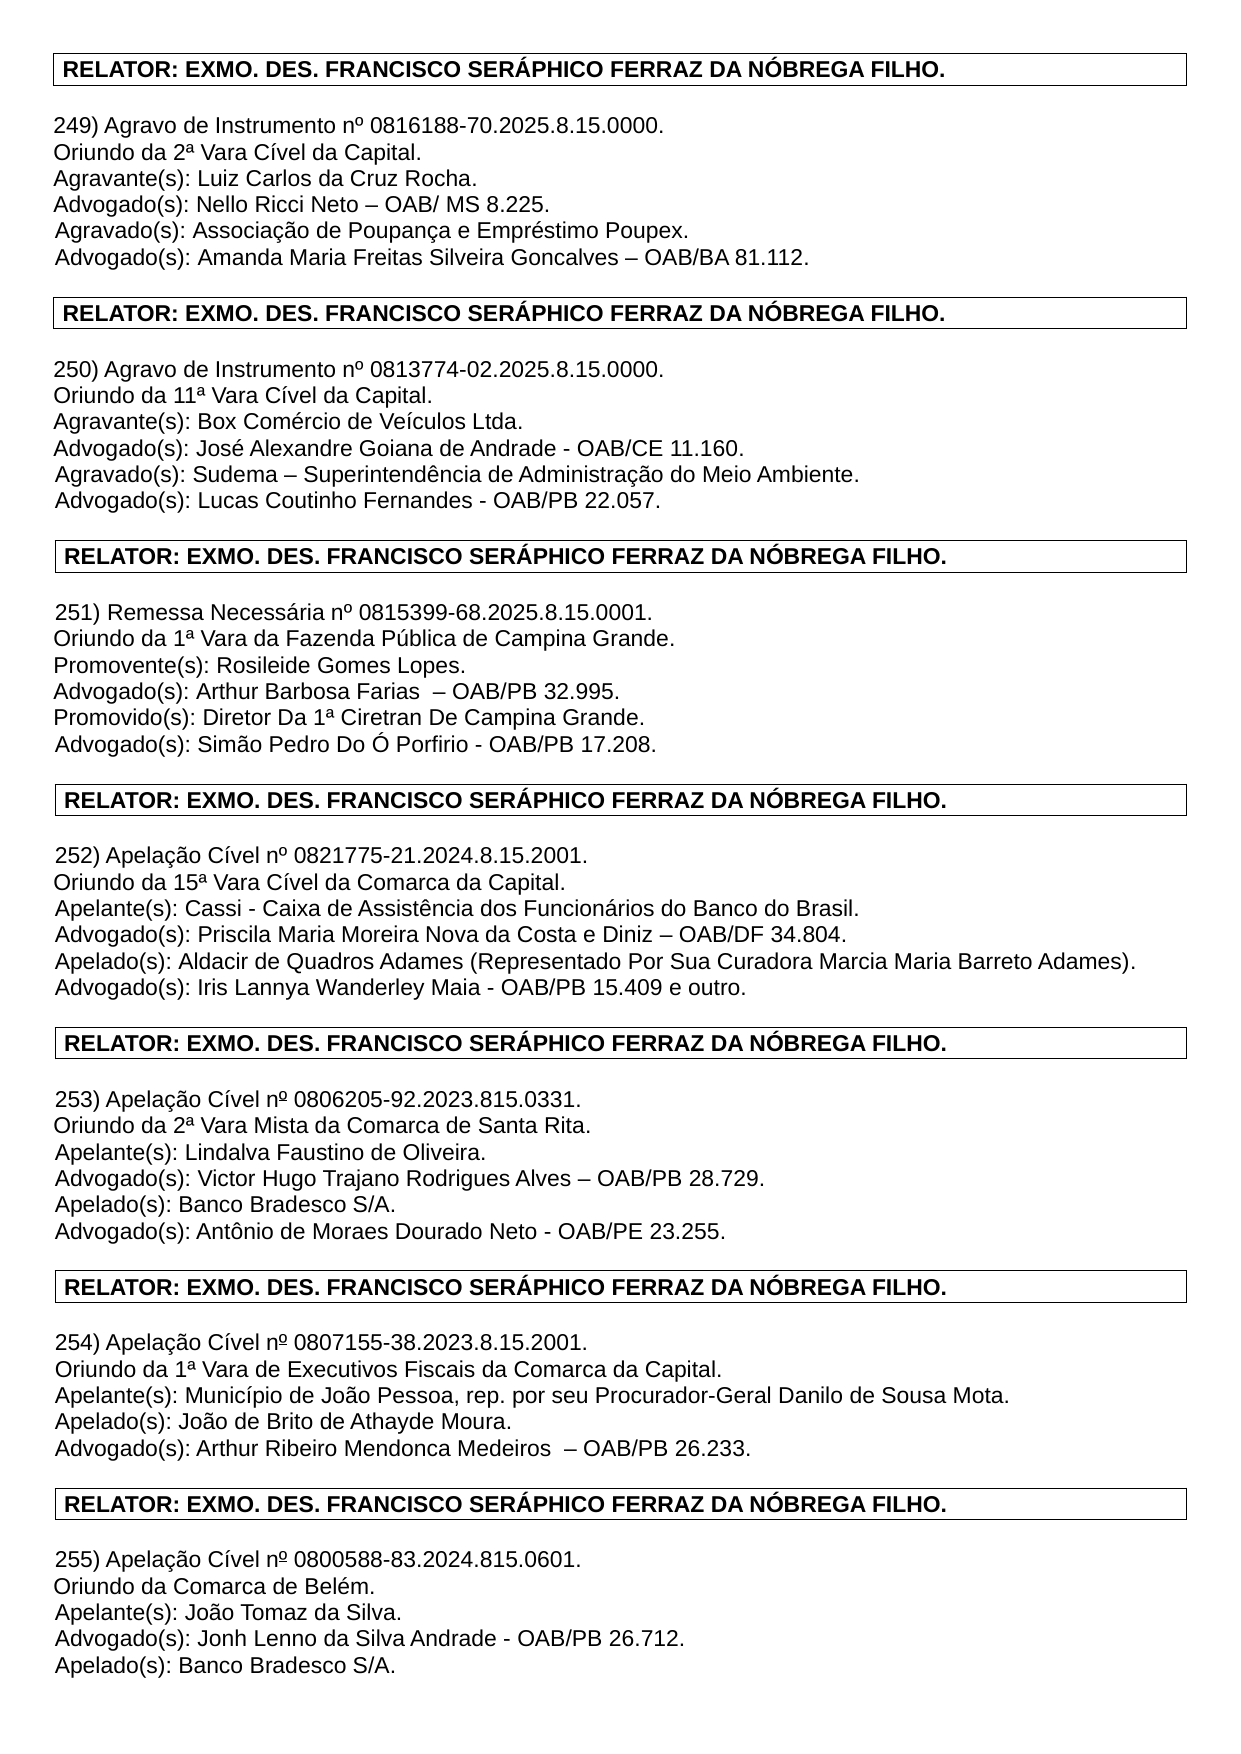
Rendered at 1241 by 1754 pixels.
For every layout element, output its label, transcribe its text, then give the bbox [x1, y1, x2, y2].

text Apelado(s): Banco Bradesco S/A. [54, 1191, 1187, 1218]
text Advogado(s): Amanda Maria Freitas Silveira Goncalves – OAB/BA 81.112. [54, 244, 1187, 270]
text Apelado(s): Banco Bradesco S/A. [54, 1652, 1187, 1678]
text Oriundo da 11ª Vara Cível da Capital. [53, 382, 1187, 408]
text Oriundo da Comarca de Belém. [53, 1573, 1187, 1599]
text 253) Apelação Cível nº 0806205-92.2023.815.0331. [54, 1086, 1187, 1112]
text Oriundo da 2ª Vara Cível da Capital. [53, 138, 1187, 165]
text RELATOR: EXMO. DES. FRANCISCO SERÁPHICO FERRAZ DA NÓBREGA FILHO. [56, 1028, 1186, 1058]
text Agravado(s): Associação de Poupança e Empréstimo Poupex. [54, 217, 1187, 244]
text RELATOR: EXMO. DES. FRANCISCO SERÁPHICO FERRAZ DA NÓBREGA FILHO. [54, 54, 1186, 85]
text Advogado(s): José Alexandre Goiana de Andrade - OAB/CE 11.160. [53, 434, 1187, 461]
text Promovido(s): Diretor Da 1ª Ciretran De Campina Grande. [53, 704, 1187, 731]
text Advogado(s): Antônio de Moraes Dourado Neto - OAB/PE 23.255. [54, 1218, 1187, 1244]
text Advogado(s): Nello Ricci Neto – OAB/ MS 8.225. [53, 191, 1187, 217]
text Oriundo da 1ª Vara de Executivos Fiscais da Comarca da Capital. [54, 1356, 1187, 1382]
text 250) Agravo de Instrumento nº 0813774-02.2025.8.15.0000. [53, 356, 1187, 382]
text Apelante(s): Município de João Pessoa, rep. por seu Procurador-Geral Danilo de Sousa Mota. [54, 1382, 1187, 1408]
text Agravante(s): Box Comércio de Veículos Ltda. [53, 408, 1187, 434]
text RELATOR: EXMO. DES. FRANCISCO SERÁPHICO FERRAZ DA NÓBREGA FILHO. [56, 1271, 1186, 1302]
text Advogado(s): Jonh Lenno da Silva Andrade - OAB/PB 26.712. [54, 1625, 1187, 1652]
text Promovente(s): Rosileide Gomes Lopes. [53, 652, 1187, 678]
text 255) Apelação Cível nº 0800588-83.2024.815.0601. [54, 1546, 1187, 1573]
text Oriundo da 15ª Vara Cível da Comarca da Capital. [53, 869, 1187, 895]
text RELATOR: EXMO. DES. FRANCISCO SERÁPHICO FERRAZ DA NÓBREGA FILHO. [56, 785, 1186, 815]
text Apelado(s): Aldacir de Quadros Adames (Representado Por Sua Curadora Marcia Maria Barreto Adames). [54, 948, 1187, 974]
text 252) Apelação Cível nº 0821775-21.2024.8.15.2001. [54, 842, 1187, 869]
text Advogado(s): Simão Pedro Do Ó Porfirio - OAB/PB 17.208. [54, 731, 1187, 757]
text Advogado(s): Victor Hugo Trajano Rodrigues Alves – OAB/PB 28.729. [54, 1165, 1187, 1191]
text Apelado(s): João de Brito de Athayde Moura. [54, 1408, 1187, 1435]
text Oriundo da 1ª Vara da Fazenda Pública de Campina Grande. [53, 625, 1187, 652]
text Advogado(s): Arthur Ribeiro Mendonca Medeiros – OAB/PB 26.233. [54, 1435, 1187, 1461]
text Agravante(s): Luiz Carlos da Cruz Rocha. [53, 165, 1187, 191]
text Apelante(s): Lindalva Faustino de Oliveira. [54, 1138, 1187, 1165]
text RELATOR: EXMO. DES. FRANCISCO SERÁPHICO FERRAZ DA NÓBREGA FILHO. [54, 298, 1186, 328]
text 249) Agravo de Instrumento nº 0816188-70.2025.8.15.0000. [53, 112, 1187, 138]
text Agravado(s): Sudema – Superintendência de Administração do Meio Ambiente. [54, 461, 1187, 487]
text Advogado(s): Priscila Maria Moreira Nova da Costa e Diniz – OAB/DF 34.804. [54, 921, 1187, 948]
text Apelante(s): Cassi - Caixa de Assistência dos Funcionários do Banco do Brasil. [54, 895, 1187, 921]
text Advogado(s): Iris Lannya Wanderley Maia - OAB/PB 15.409 e outro. [54, 974, 1187, 1001]
text Advogado(s): Arthur Barbosa Farias – OAB/PB 32.995. [53, 678, 1187, 704]
text 254) Apelação Cível nº 0807155-38.2023.8.15.2001. [54, 1329, 1187, 1356]
text RELATOR: EXMO. DES. FRANCISCO SERÁPHICO FERRAZ DA NÓBREGA FILHO. [56, 1489, 1186, 1519]
text Apelante(s): João Tomaz da Silva. [54, 1599, 1187, 1625]
text Oriundo da 2ª Vara Mista da Comarca de Santa Rita. [53, 1112, 1187, 1138]
text Advogado(s): Lucas Coutinho Fernandes - OAB/PB 22.057. [54, 487, 1187, 514]
text 251) Remessa Necessária nº 0815399-68.2025.8.15.0001. [54, 599, 1187, 625]
text RELATOR: EXMO. DES. FRANCISCO SERÁPHICO FERRAZ DA NÓBREGA FILHO. [56, 541, 1186, 572]
